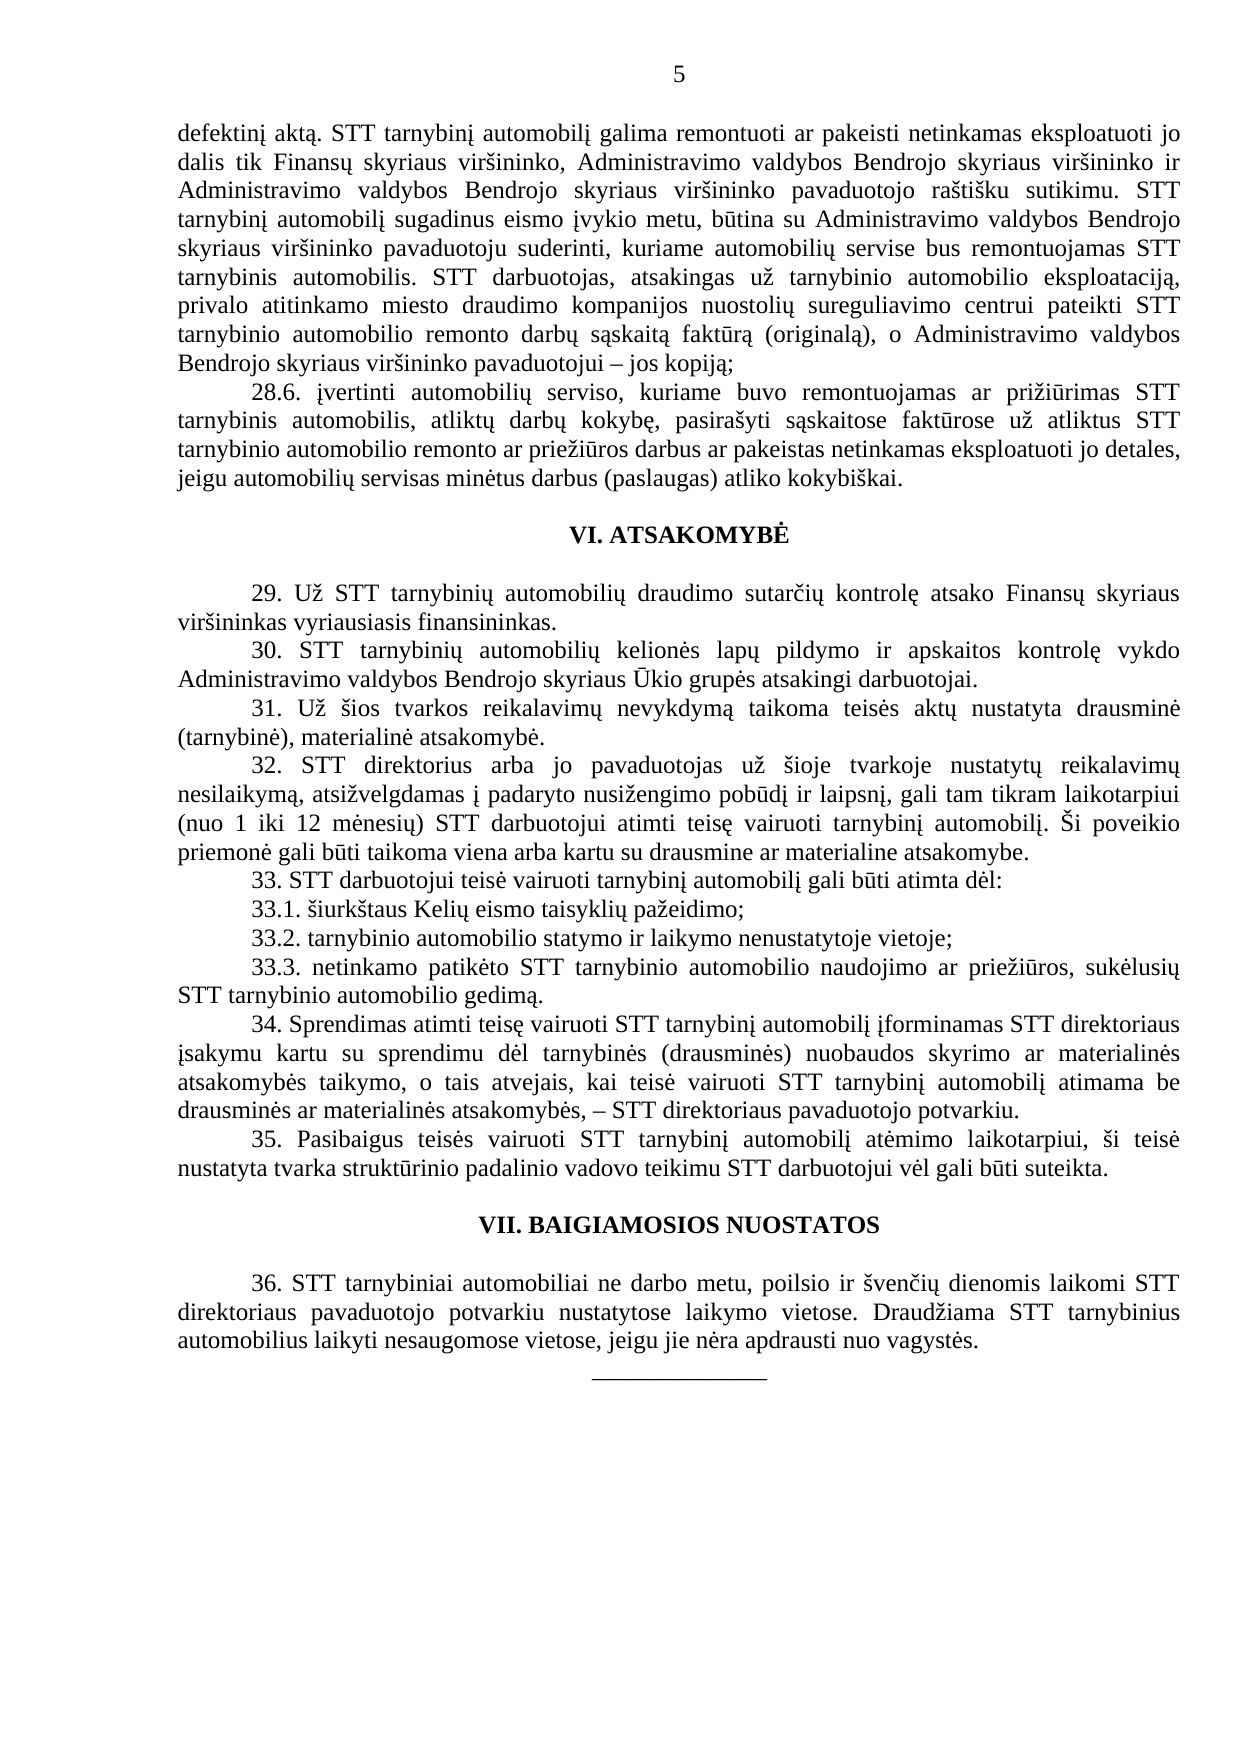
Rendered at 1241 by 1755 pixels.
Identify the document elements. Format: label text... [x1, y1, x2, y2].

text 33.1. šiurkštaus Kelių eismo taisyklių pažeidimo; [177, 894, 1181, 923]
text 34. Sprendimas atimti teisę vairuoti STT tarnybinį automobilį įforminamas STT direktoriaus įsakymu kartu su sprendimu dėl tarnybinės (drausminės) nuobaudos skyrimo ar materialinės atsakomybės taikymo, o tais atvejais, kai teisė vairuoti STT tarnybinį automobilį atimama be drausminės ar materialinės atsakomybės, – STT direktoriaus pavaduotojo potvarkiu. [177, 1009, 1181, 1124]
text 32. STT direktorius arba jo pavaduotojas už šioje tvarkoje nustatytų reikalavimų nesilaikymą, atsižvelgdamas į padaryto nusižengimo pobūdį ir laipsnį, gali tam tikram laikotarpiui (nuo 1 iki 12 mėnesių) STT darbuotojui atimti teisę vairuoti tarnybinį automobilį. Ši poveikio priemonė gali būti taikoma viena arba kartu su drausmine ar materialine atsakomybe. [177, 751, 1181, 866]
text 33. STT darbuotojui teisė vairuoti tarnybinį automobilį gali būti atimta dėl: [177, 866, 1181, 894]
text 31. Už šios tvarkos reikalavimų nevykdymą taikoma teisės aktų nustatyta drausminė (tarnybinė), materialinė atsakomybė. [177, 693, 1181, 751]
text VII. BAIGIAMOSIOS NUOSTATOS [177, 1211, 1181, 1239]
text 35. Pasibaigus teisės vairuoti STT tarnybinį automobilį atėmimo laikotarpiui, ši teisė nustatyta tvarka struktūrinio padalinio vadovo teikimu STT darbuotojui vėl gali būti suteikta. [177, 1124, 1181, 1182]
text VI. ATSAKOMYBĖ [177, 521, 1181, 549]
text 30. STT tarnybinių automobilių kelionės lapų pildymo ir apskaitos kontrolę vykdo Administravimo valdybos Bendrojo skyriaus Ūkio grupės atsakingi darbuotojai. [177, 636, 1181, 693]
text defektinį aktą. STT tarnybinį automobilį galima remontuoti ar pakeisti netinkamas eksploatuoti jo dalis tik Finansų skyriaus viršininko, Administravimo valdybos Bendrojo skyriaus viršininko ir Administravimo valdybos Bendrojo skyriaus viršininko pavaduotojo raštišku sutikimu. STT tarnybinį automobilį sugadinus eismo įvykio metu, būtina su Administravimo valdybos Bendrojo skyriaus viršininko pavaduotoju suderinti, kuriame automobilių servise bus remontuojamas STT tarnybinis automobilis. STT darbuotojas, atsakingas už tarnybinio automobilio eksploataciją, privalo atitinkamo miesto draudimo kompanijos nuostolių sureguliavimo centrui pateikti STT tarnybinio automobilio remonto darbų sąskaitą faktūrą (originalą), o Administravimo valdybos Bendrojo skyriaus viršininko pavaduotojui – jos kopiją; [177, 118, 1181, 377]
text 29. Už STT tarnybinių automobilių draudimo sutarčių kontrolę atsako Finansų skyriaus viršininkas vyriausiasis finansininkas. [177, 578, 1181, 636]
text 28.6. įvertinti automobilių serviso, kuriame buvo remontuojamas ar prižiūrimas STT tarnybinis automobilis, atliktų darbų kokybę, pasirašyti sąskaitose faktūrose už atliktus STT tarnybinio automobilio remonto ar priežiūros darbus ar pakeistas netinkamas eksploatuoti jo detales, jeigu automobilių servisas minėtus darbus (paslaugas) atliko kokybiškai. [177, 377, 1181, 492]
text 33.3. netinkamo patikėto STT tarnybinio automobilio naudojimo ar priežiūros, sukėlusių STT tarnybinio automobilio gedimą. [177, 952, 1181, 1009]
text 36. STT tarnybiniai automobiliai ne darbo metu, poilsio ir švenčių dienomis laikomi STT direktoriaus pavaduotojo potvarkiu nustatytose laikymo vietose. Draudžiama STT tarnybinius automobilius laikyti nesaugomose vietose, jeigu jie nėra apdrausti nuo vagystės. [177, 1268, 1181, 1354]
text 33.2. tarnybinio automobilio statymo ir laikymo nenustatytoje vietoje; [177, 923, 1181, 952]
text ______________ [177, 1354, 1181, 1383]
